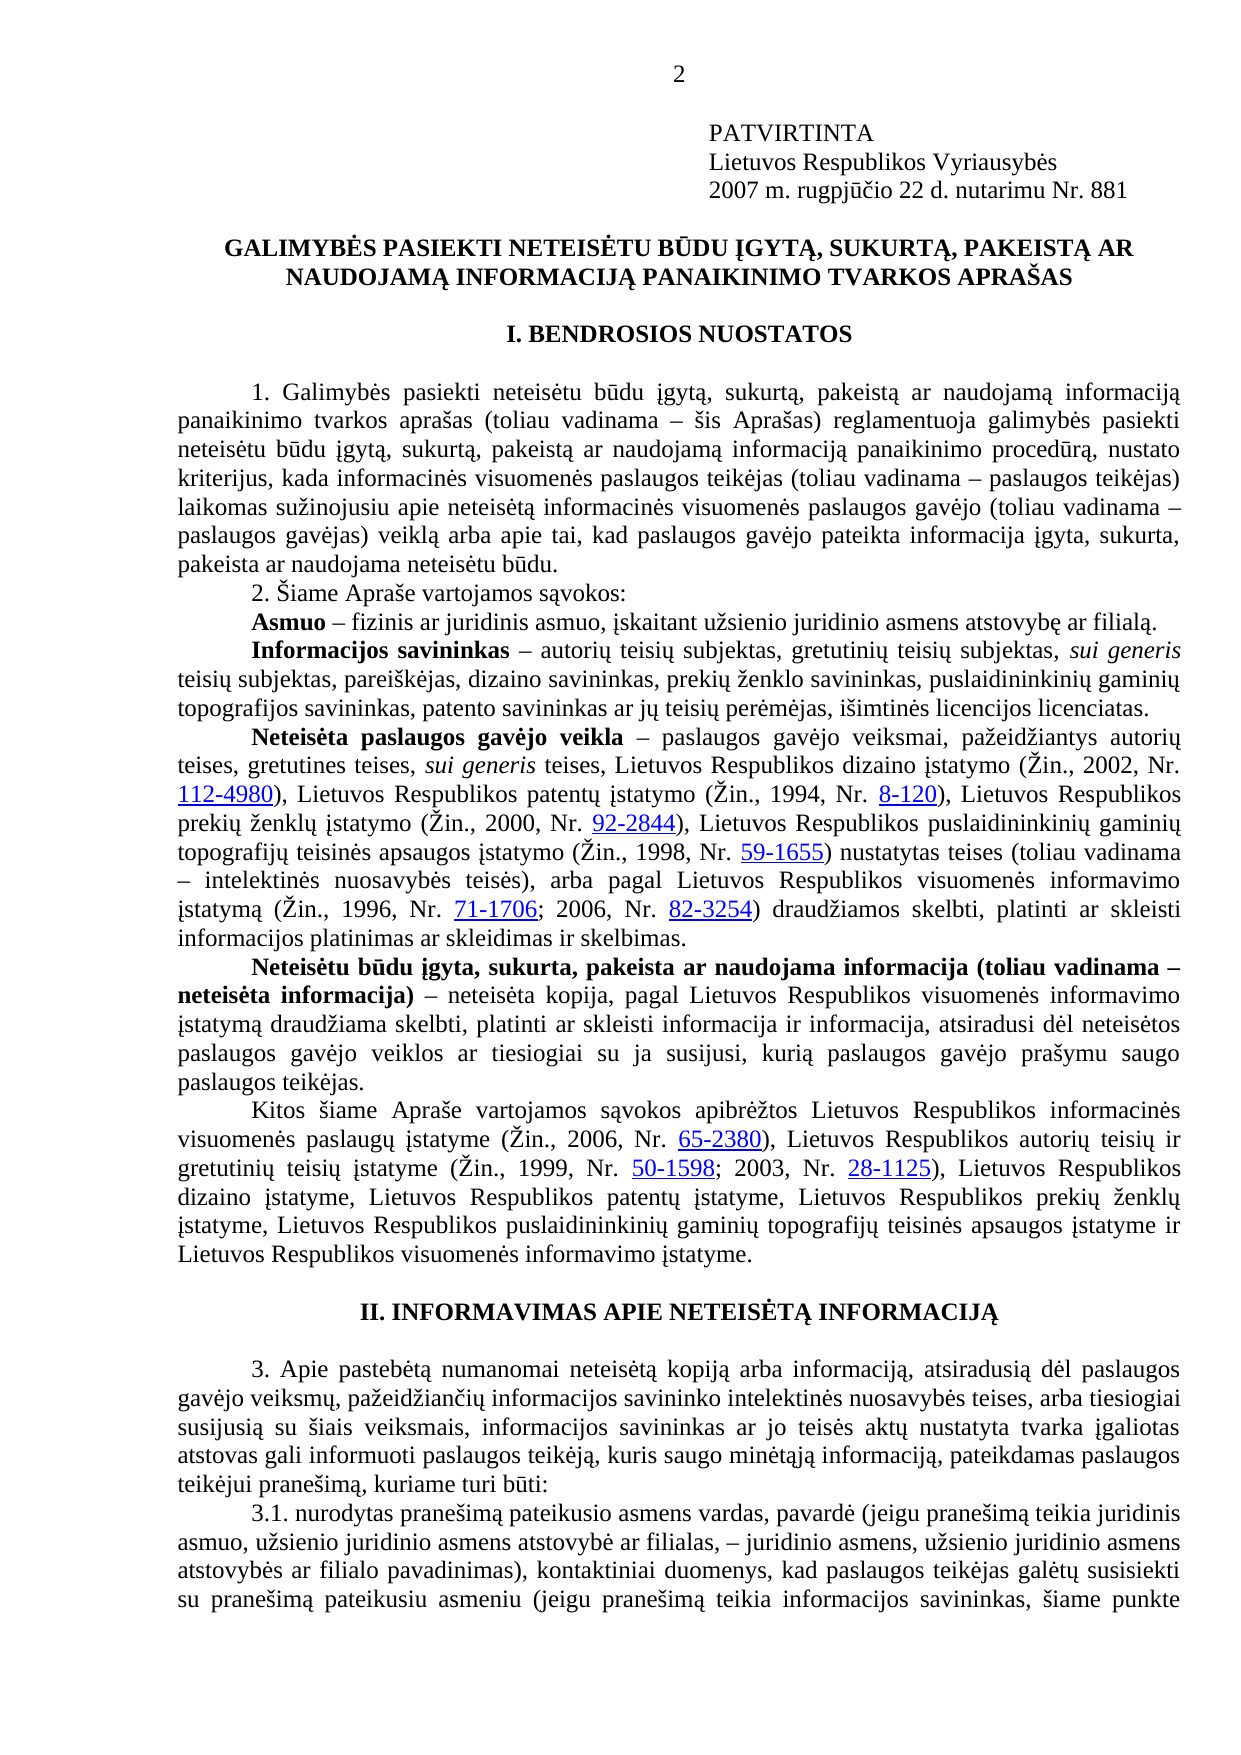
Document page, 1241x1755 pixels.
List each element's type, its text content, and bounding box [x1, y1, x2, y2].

text I. BENDROSIOS NUOSTATOS [177, 319, 1181, 348]
text 3.1. nurodytas pranešimą pateikusio asmens vardas, pavardė (jeigu pranešimą teikia juridinis asmuo, užsienio juridinio asmens atstovybė ar filialas, – juridinio asmens, užsienio juridinio asmens atstovybės ar filialo pavadinimas), kontaktiniai duomenys, kad paslaugos teikėjas galėtų susisiekti su pranešimą pateikusiu asmeniu (jeigu pranešimą teikia informacijos savininkas, šiame punkte [177, 1498, 1181, 1613]
text Asmuo – fizinis ar juridinis asmuo, įskaitant užsienio juridinio asmens atstovybę ar filialą. [177, 607, 1181, 636]
text 1. Galimybės pasiekti neteisėtu būdu įgytą, sukurtą, pakeistą ar naudojamą informaciją panaikinimo tvarkos aprašas (toliau vadinama – šis Aprašas) reglamentuoja galimybės pasiekti neteisėtu būdu įgytą, sukurtą, pakeistą ar naudojamą informaciją panaikinimo procedūrą, nustato kriterijus, kada informacinės visuomenės paslaugos teikėjas (toliau vadinama – paslaugos teikėjas) laikomas sužinojusiu apie neteisėtą informacinės visuomenės paslaugos gavėjo (toliau vadinama – paslaugos gavėjas) veiklą arba apie tai, kad paslaugos gavėjo pateikta informacija įgyta, sukurta, pakeista ar naudojama neteisėtu būdu. [177, 377, 1181, 578]
text 2007 m. rugpjūčio 22 d. nutarimu Nr. 881 [177, 176, 1181, 204]
text 2. Šiame Apraše vartojamos sąvokos: [177, 578, 1181, 607]
text 3. Apie pastebėtą numanomai neteisėtą kopiją arba informaciją, atsiradusią dėl paslaugos gavėjo veiksmų, pažeidžiančių informacijos savininko intelektinės nuosavybės teises, arba tiesiogiai susijusią su šiais veiksmais, informacijos savininkas ar jo teisės aktų nustatyta tvarka įgaliotas atstovas gali informuoti paslaugos teikėją, kuris saugo minėtąją informaciją, pateikdamas paslaugos teikėjui pranešimą, kuriame turi būti: [177, 1354, 1181, 1498]
text Kitos šiame Apraše vartojamos sąvokos apibrėžtos Lietuvos Respublikos informacinės visuomenės paslaugų įstatyme (Žin., 2006, Nr. 65-2380), Lietuvos Respublikos autorių teisių ir gretutinių teisių įstatyme (Žin., 1999, Nr. 50-1598; 2003, Nr. 28-1125), Lietuvos Respublikos dizaino įstatyme, Lietuvos Respublikos patentų įstatyme, Lietuvos Respublikos prekių ženklų įstatyme, Lietuvos Respublikos puslaidininkinių gaminių topografijų teisinės apsaugos įstatyme ir Lietuvos Respublikos visuomenės informavimo įstatyme. [177, 1096, 1181, 1268]
text Neteisėta paslaugos gavėjo veikla – paslaugos gavėjo veiksmai, pažeidžiantys autorių teises, gretutines teises, sui generis teises, Lietuvos Respublikos dizaino įstatymo (Žin., 2002, Nr. 112-4980), Lietuvos Respublikos patentų įstatymo (Žin., 1994, Nr. 8-120), Lietuvos Respublikos prekių ženklų įstatymo (Žin., 2000, Nr. 92-2844), Lietuvos Respublikos puslaidininkinių gaminių topografijų teisinės apsaugos įstatymo (Žin., 1998, Nr. 59-1655) nustatytas teises (toliau vadinama – intelektinės nuosavybės teisės), arba pagal Lietuvos Respublikos visuomenės informavimo įstatymą (Žin., 1996, Nr. 71-1706; 2006, Nr. 82-3254) draudžiamos skelbti, platinti ar skleisti informacijos platinimas ar skleidimas ir skelbimas. [177, 722, 1181, 952]
text Lietuvos Respublikos Vyriausybės [177, 147, 1181, 176]
text Informacijos savininkas – autorių teisių subjektas, gretutinių teisių subjektas, sui generis teisių subjektas, pareiškėjas, dizaino savininkas, prekių ženklo savininkas, puslaidininkinių gaminių topografijos savininkas, patento savininkas ar jų teisių perėmėjas, išimtinės licencijos licenciatas. [177, 636, 1181, 722]
text Neteisėtu būdu įgyta, sukurta, pakeista ar naudojama informacija (toliau vadinama – neteisėta informacija) – neteisėta kopija, pagal Lietuvos Respublikos visuomenės informavimo įstatymą draudžiama skelbti, platinti ar skleisti informacija ir informacija, atsiradusi dėl neteisėtos paslaugos gavėjo veiklos ar tiesiogiai su ja susijusi, kurią paslaugos gavėjo prašymu saugo paslaugos teikėjas. [177, 952, 1181, 1096]
text Patvirtinta [177, 118, 1181, 147]
text II. INFORMAVIMAS APIE NETEISĖTĄ INFORMACIJĄ [177, 1297, 1181, 1326]
text GALIMYBĖS PASIEKTI NETEISĖTU BŪDU ĮGYTĄ, SUKURTĄ, PAKEISTĄ AR NAUDOJAMĄ INFORMACIJĄ PANAIKINIMO TVARKOS APRAŠAS [177, 233, 1181, 291]
